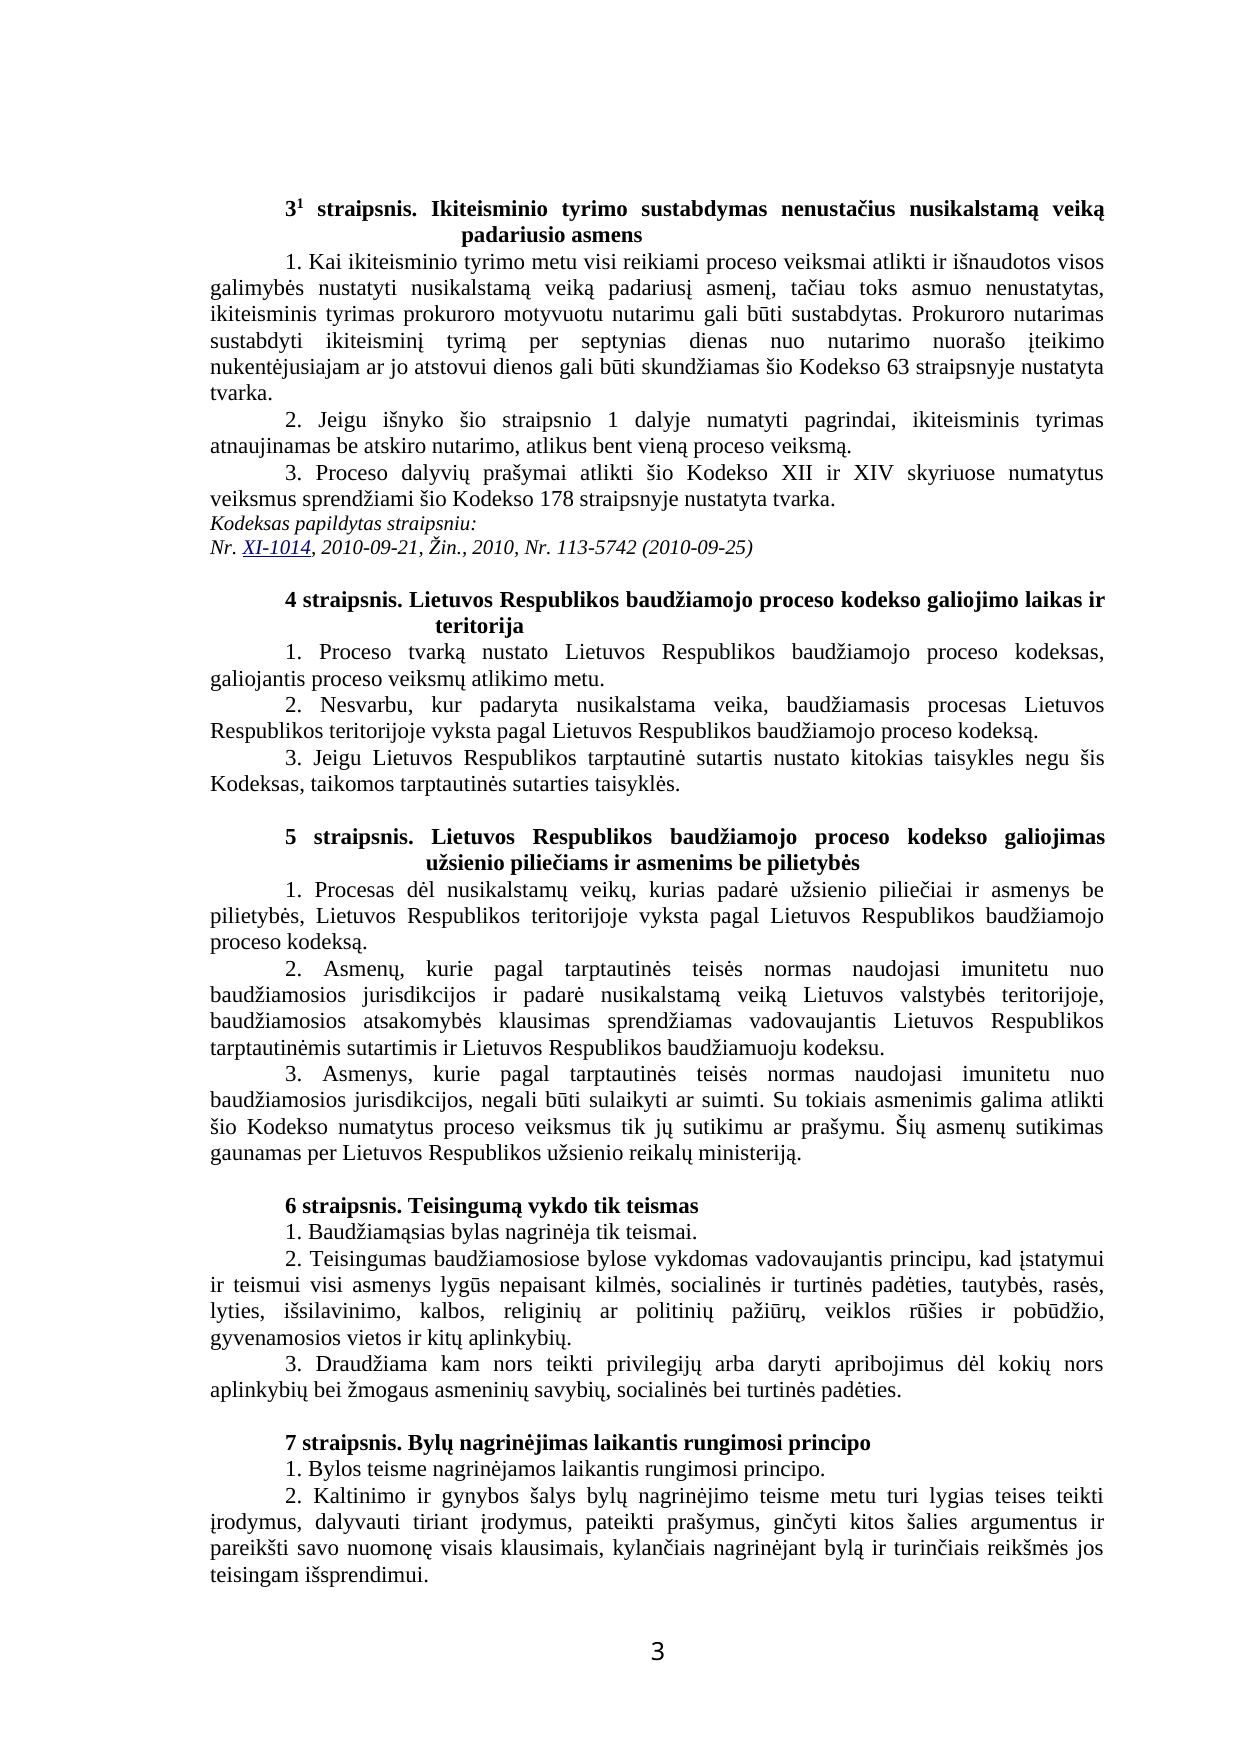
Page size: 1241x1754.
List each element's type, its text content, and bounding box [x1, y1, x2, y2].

text 3. Proceso dalyvių prašymai atlikti šio Kodekso XII ir XIV skyriuose numatytus veiksmus sprendžiami šio Kodekso 178 straipsnyje nustatyta tvarka. [210, 458, 1106, 511]
text 1. Baudžiamąsias bylas nagrinėja tik teismai. [210, 1218, 1106, 1244]
text 2. Jeigu išnyko šio straipsnio 1 dalyje numatyti pagrindai, ikiteisminis tyrimas atnaujinamas be atskiro nutarimo, atlikus bent vieną proceso veiksmą. [210, 406, 1106, 458]
text 5 straipsnis. Lietuvos Respublikos baudžiamojo proceso kodekso galiojimas užsienio piliečiams ir asmenims be pilietybės [285, 823, 1106, 876]
text 2. Teisingumas baudžiamosiose bylose vykdomas vadovaujantis principu, kad įstatymui ir teismui visi asmenys lygūs nepaisant kilmės, socialinės ir turtinės padėties, tautybės, rasės, lyties, išsilavinimo, kalbos, religinių ar politinių pažiūrų, veiklos rūšies ir pobūdžio, gyvenamosios vietos ir kitų aplinkybių. [210, 1244, 1106, 1350]
text 31 straipsnis. Ikiteisminio tyrimo sustabdymas nenustačius nusikalstamą veiką padariusio asmens [285, 195, 1106, 248]
text 1. Proceso tvarką nustato Lietuvos Respublikos baudžiamojo proceso kodeksas, galiojantis proceso veiksmų atlikimo metu. [210, 638, 1106, 691]
text 1. Bylos teisme nagrinėjamos laikantis rungimosi principo. [210, 1455, 1106, 1482]
text 4 straipsnis. Lietuvos Respublikos baudžiamojo proceso kodekso galiojimo laikas ir teritorija [285, 586, 1106, 638]
text 7 straipsnis. Bylų nagrinėjimas laikantis rungimosi principo [210, 1429, 1106, 1455]
text 1. Kai ikiteisminio tyrimo metu visi reikiami proceso veiksmai atlikti ir išnaudotos visos galimybės nustatyti nusikalstamą veiką padariusį asmenį, tačiau toks asmuo nenustatytas, ikiteisminis tyrimas prokuroro motyvuotu nutarimu gali būti sustabdytas. Prokuroro nutarimas sustabdyti ikiteisminį tyrimą per septynias dienas nuo nutarimo nuorašo įteikimo nukentėjusiajam ar jo atstovui dienos gali būti skundžiamas šio Kodekso 63 straipsnyje nustatyta tvarka. [210, 248, 1106, 406]
text 2. Nesvarbu, kur padaryta nusikalstama veika, baudžiamasis procesas Lietuvos Respublikos teritorijoje vyksta pagal Lietuvos Respublikos baudžiamojo proceso kodeksą. [210, 691, 1106, 744]
text Nr. XI-1014, 2010-09-21, Žin., 2010, Nr. 113-5742 (2010-09-25) [210, 535, 1106, 559]
text 2. Kaltinimo ir gynybos šalys bylų nagrinėjimo teisme metu turi lygias teises teikti įrodymus, dalyvauti tiriant įrodymus, pateikti prašymus, ginčyti kitos šalies argumentus ir pareikšti savo nuomonę visais klausimais, kylančiais nagrinėjant bylą ir turinčiais reikšmės jos teisingam išsprendimui. [210, 1482, 1106, 1587]
text 3. Draudžiama kam nors teikti privilegijų arba daryti apribojimus dėl kokių nors aplinkybių bei žmogaus asmeninių savybių, socialinės bei turtinės padėties. [210, 1350, 1106, 1403]
text 6 straipsnis. Teisingumą vykdo tik teismas [210, 1192, 1106, 1218]
text 3. Jeigu Lietuvos Respublikos tarptautinė sutartis nustato kitokias taisykles negu šis Kodeksas, taikomos tarptautinės sutarties taisyklės. [210, 744, 1106, 797]
text 3. Asmenys, kurie pagal tarptautinės teisės normas naudojasi imunitetu nuo baudžiamosios jurisdikcijos, negali būti sulaikyti ar suimti. Su tokiais asmenimis galima atlikti šio Kodekso numatytus proceso veiksmus tik jų sutikimu ar prašymu. Šių asmenų sutikimas gaunamas per Lietuvos Respublikos užsienio reikalų ministeriją. [210, 1060, 1106, 1166]
text Kodeksas papildytas straipsniu: [210, 511, 1106, 535]
text 2. Asmenų, kurie pagal tarptautinės teisės normas naudojasi imunitetu nuo baudžiamosios jurisdikcijos ir padarė nusikalstamą veiką Lietuvos valstybės teritorijoje, baudžiamosios atsakomybės klausimas sprendžiamas vadovaujantis Lietuvos Respublikos tarptautinėmis sutartimis ir Lietuvos Respublikos baudžiamuoju kodeksu. [210, 955, 1106, 1060]
text 1. Procesas dėl nusikalstamų veikų, kurias padarė užsienio piliečiai ir asmenys be pilietybės, Lietuvos Respublikos teritorijoje vyksta pagal Lietuvos Respublikos baudžiamojo proceso kodeksą. [210, 876, 1106, 955]
